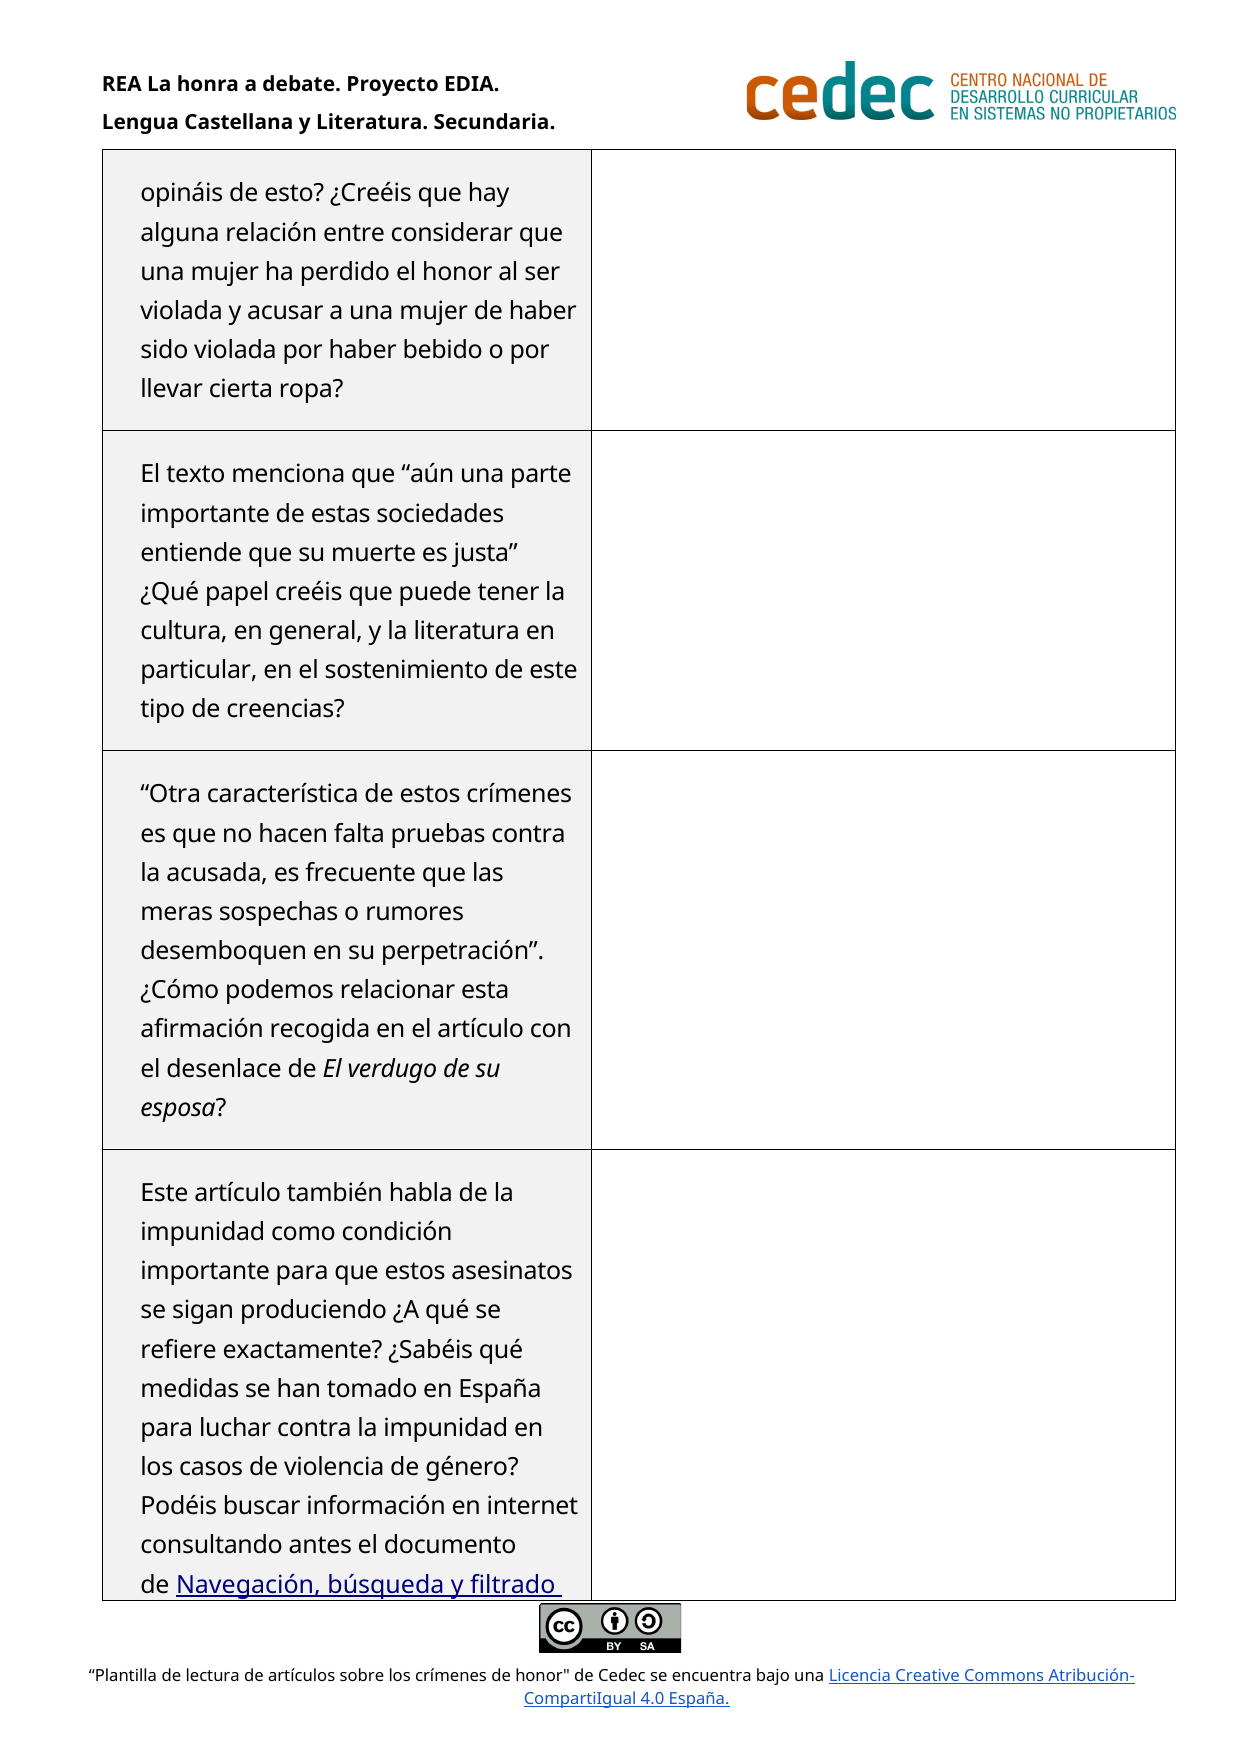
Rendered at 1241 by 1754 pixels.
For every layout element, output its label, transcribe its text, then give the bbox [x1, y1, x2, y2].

picture [746, 61, 1176, 120]
table_cell [592, 150, 1175, 430]
picture [539, 1603, 682, 1653]
table_cell [592, 751, 1175, 1148]
table_cell El texto menciona que “aún una parte importante de estas sociedades entiende que su muerte es justa” ¿Qué papel creéis que puede tener la cultura, en general, y la literatura en particular, en el sostenimiento de este tipo de creencias? [103, 431, 591, 750]
table_cell “Otra característica de estos crímenes es que no hacen falta pruebas contra la acusada, es frecuente que las meras sospechas o rumores desemboquen en su perpetración”. ¿Cómo podemos relacionar esta afirmación recogida en el artículo con el desenlace de El verdugo de su esposa? [103, 751, 591, 1148]
table_cell [592, 431, 1175, 750]
table_cell [592, 1150, 1175, 1600]
table_cell Este artículo también habla de la impunidad como condición importante para que estos asesinatos se sigan produciendo ¿A qué se refiere exactamente? ¿Sabéis qué medidas se han tomado en España para luchar contra la impunidad en los casos de violencia de género? Podéis buscar información en internet consultando antes el documento de Navegación, búsqueda y filtrado [103, 1150, 591, 1600]
table_cell opináis de esto? ¿Creéis que hay alguna relación entre considerar que una mujer ha perdido el honor al ser violada y acusar a una mujer de haber sido violada por haber bebido o por llevar cierta ropa? [103, 150, 591, 430]
